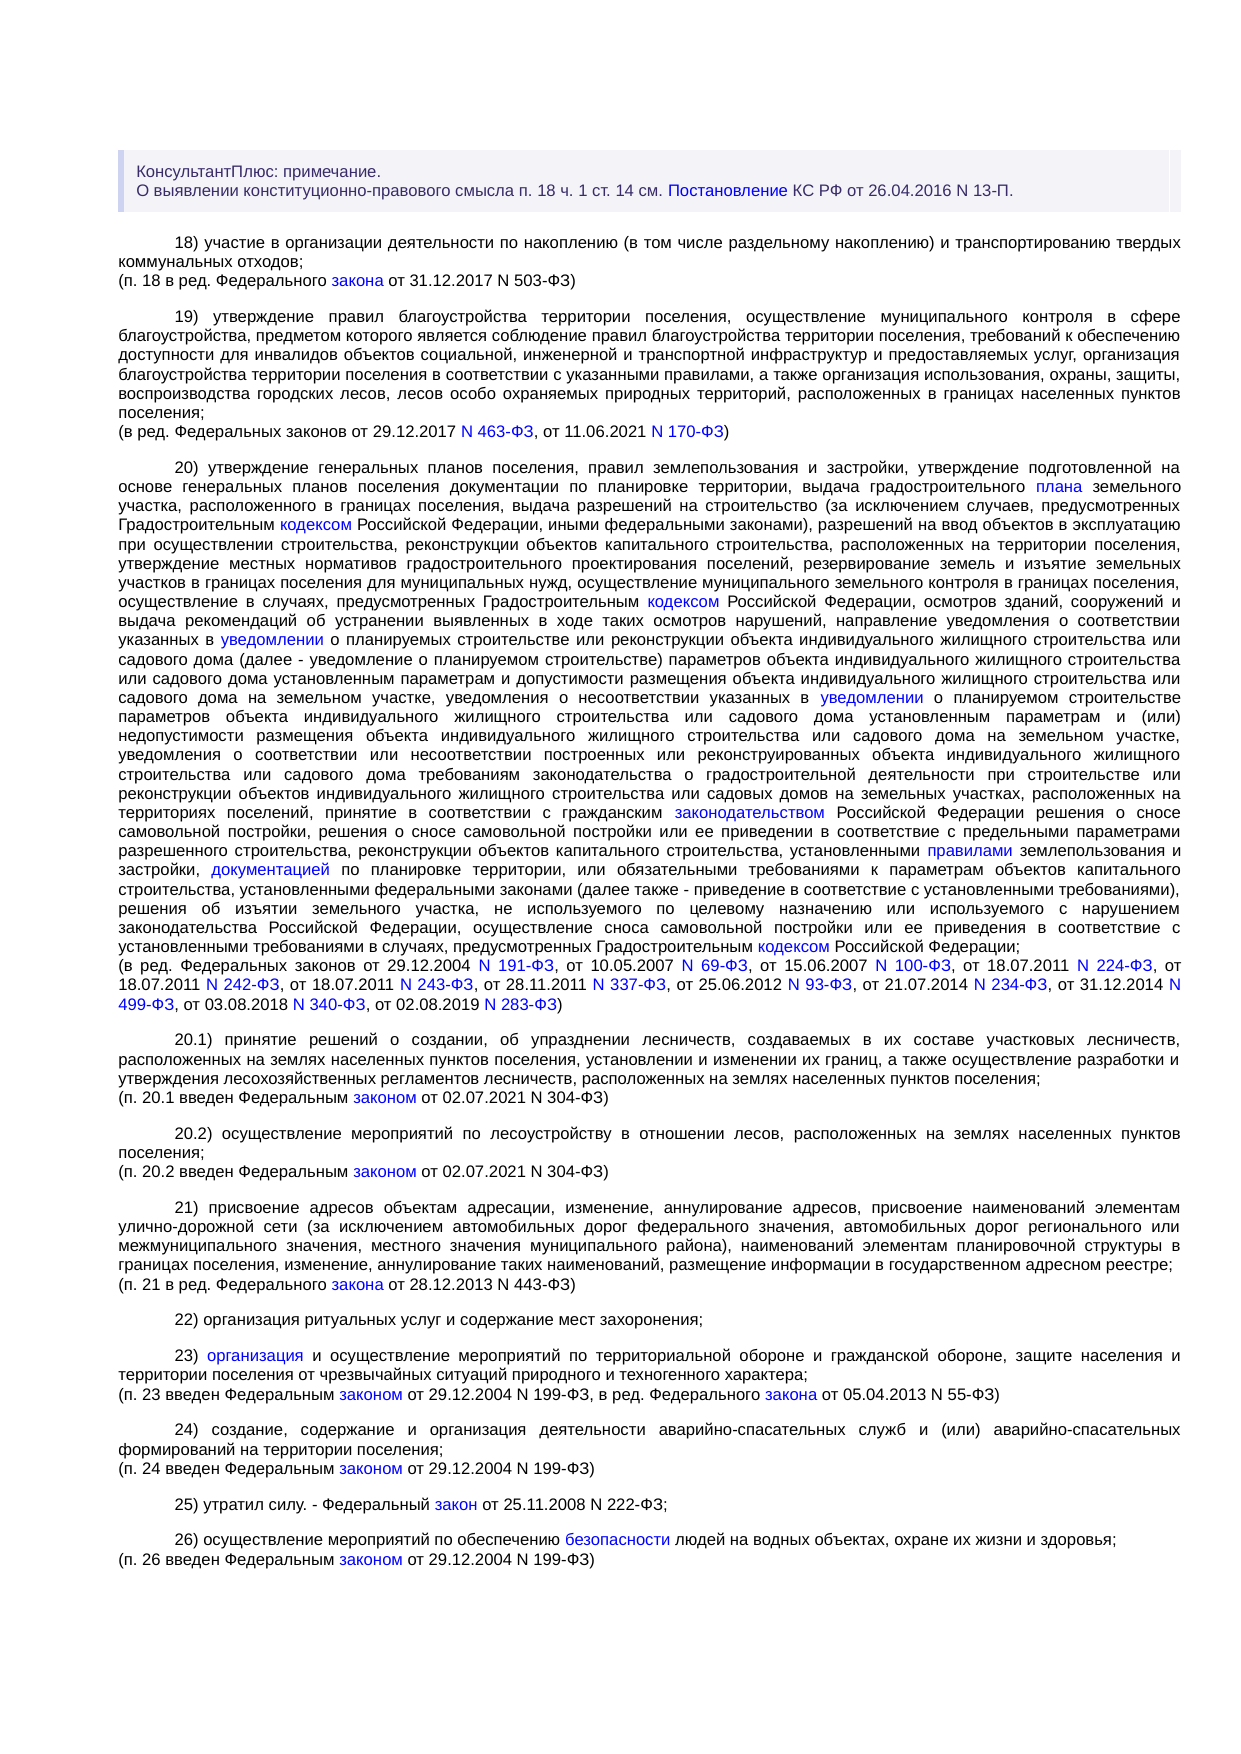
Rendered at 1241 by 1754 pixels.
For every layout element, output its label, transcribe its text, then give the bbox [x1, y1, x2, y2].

text (п. 24 введен Федеральным законом от 29.12.2004 N 199-ФЗ) [118, 1458, 1181, 1478]
table_header [118, 150, 124, 212]
text 21) присвоение адресов объектам адресации, изменение, аннулирование адресов, присвоение наименований элементам улично-дорожной сети (за исключением автомобильных дорог федерального значения, автомобильных дорог регионального или межмуниципального значения, местного значения муниципального района), наименований элементам планировочной структуры в границах поселения, изменение, аннулирование таких наименований, размещение информации в государственном адресном реестре; [118, 1198, 1181, 1274]
text 20.2) осуществление мероприятий по лесоустройству в отношении лесов, расположенных на землях населенных пунктов поселения; [118, 1123, 1181, 1162]
text 20.1) принятие решений о создании, об упразднении лесничеств, создаваемых в их составе участковых лесничеств, расположенных на землях населенных пунктов поселения, установлении и изменении их границ, а также осуществление разработки и утверждения лесохозяйственных регламентов лесничеств, расположенных на землях населенных пунктов поселения; [118, 1030, 1181, 1088]
table_header КонсультантПлюс: примечание. О выявлении конституционно-правового смысла п. 18 ч. 1 ст. 14 см. Постановление КС РФ от 26.04.2016 N 13-П. [136, 150, 1169, 212]
text (п. 20.2 введен Федеральным законом от 02.07.2021 N 304-ФЗ) [118, 1162, 1181, 1181]
text (п. 21 в ред. Федерального закона от 28.12.2013 N 443-ФЗ) [118, 1274, 1181, 1293]
text (п. 18 в ред. Федерального закона от 31.12.2017 N 503-ФЗ) [118, 271, 1181, 290]
text (в ред. Федеральных законов от 29.12.2004 N 191-ФЗ, от 10.05.2007 N 69-ФЗ, от 15.06.2007 N 100-ФЗ, от 18.07.2011 N 224-ФЗ, от 18.07.2011 N 242-ФЗ, от 18.07.2011 N 243-ФЗ, от 28.11.2011 N 337-ФЗ, от 25.06.2012 N 93-ФЗ, от 21.07.2014 N 234-ФЗ, от 31.12.2014 N 499-ФЗ, от 03.08.2018 N 340-ФЗ, от 02.08.2019 N 283-ФЗ) [118, 956, 1181, 1013]
text (п. 23 введен Федеральным законом от 29.12.2004 N 199-ФЗ, в ред. Федерального закона от 05.04.2013 N 55-ФЗ) [118, 1384, 1181, 1403]
text 22) организация ритуальных услуг и содержание мест захоронения; [118, 1310, 1181, 1329]
text (п. 26 введен Федеральным законом от 29.12.2004 N 199-ФЗ) [118, 1549, 1181, 1568]
text 19) утверждение правил благоустройства территории поселения, осуществление муниципального контроля в сфере благоустройства, предметом которого является соблюдение правил благоустройства территории поселения, требований к обеспечению доступности для инвалидов объектов социальной, инженерной и транспортной инфраструктур и предоставляемых услуг, организация благоустройства территории поселения в соответствии с указанными правилами, а также организация использования, охраны, защиты, воспроизводства городских лесов, лесов особо охраняемых природных территорий, расположенных в границах населенных пунктов поселения; [118, 307, 1181, 422]
text 24) создание, содержание и организация деятельности аварийно-спасательных служб и (или) аварийно-спасательных формирований на территории поселения; [118, 1420, 1181, 1458]
text (в ред. Федеральных законов от 29.12.2017 N 463-ФЗ, от 11.06.2021 N 170-ФЗ) [118, 422, 1181, 441]
text 26) осуществление мероприятий по обеспечению безопасности людей на водных объектах, охране их жизни и здоровья; [118, 1530, 1181, 1549]
text 23) организация и осуществление мероприятий по территориальной обороне и гражданской обороне, защите населения и территории поселения от чрезвычайных ситуаций природного и техногенного характера; [118, 1346, 1181, 1384]
text 25) утратил силу. - Федеральный закон от 25.11.2008 N 222-ФЗ; [118, 1494, 1181, 1513]
text 20) утверждение генеральных планов поселения, правил землепользования и застройки, утверждение подготовленной на основе генеральных планов поселения документации по планировке территории, выдача градостроительного плана земельного участка, расположенного в границах поселения, выдача разрешений на строительство (за исключением случаев, предусмотренных Градостроительным кодексом Российской Федерации, иными федеральными законами), разрешений на ввод объектов в эксплуатацию при осуществлении строительства, реконструкции объектов капитального строительства, расположенных на территории поселения, утверждение местных нормативов градостроительного проектирования поселений, резервирование земель и изъятие земельных участков в границах поселения для муниципальных нужд, осуществление муниципального земельного контроля в границах поселения, осуществление в случаях, предусмотренных Градостроительным кодексом Российской Федерации, осмотров зданий, сооружений и выдача рекомендаций об устранении выявленных в ходе таких осмотров нарушений, направление уведомления о соответствии указанных в уведомлении о планируемых строительстве или реконструкции объекта индивидуального жилищного строительства или садового дома (далее - уведомление о планируемом строительстве) параметров объекта индивидуального жилищного строительства или садового дома установленным параметрам и допустимости размещения объекта индивидуального жилищного строительства или садового дома на земельном участке, уведомления о несоответствии указанных в уведомлении о планируемом строительстве параметров объекта индивидуального жилищного строительства или садового дома установленным параметрам и (или) недопустимости размещения объекта индивидуального жилищного строительства или садового дома на земельном участке, уведомления о соответствии или несоответствии построенных или реконструированных объекта индивидуального жилищного строительства или садового дома требованиям законодательства о градостроительной деятельности при строительстве или реконструкции объектов индивидуального жилищного строительства или садовых домов на земельных участках, расположенных на территориях поселений, принятие в соответствии с гражданским законодательством Российской Федерации решения о сносе самовольной постройки, решения о сносе самовольной постройки или ее приведении в соответствие с предельными параметрами разрешенного строительства, реконструкции объектов капитального строительства, установленными правилами землепользования и застройки, документацией по планировке территории, или обязательными требованиями к параметрам объектов капитального строительства, установленными федеральными законами (далее также - приведение в соответствие с установленными требованиями), решения об изъятии земельного участка, не используемого по целевому назначению или используемого с нарушением законодательства Российской Федерации, осуществление сноса самовольной постройки или ее приведения в соответствие с установленными требованиями в случаях, предусмотренных Градостроительным кодексом Российской Федерации; [118, 458, 1181, 956]
table_header [124, 150, 136, 212]
text 18) участие в организации деятельности по накоплению (в том числе раздельному накоплению) и транспортированию твердых коммунальных отходов; [118, 233, 1181, 271]
table_header [1170, 150, 1181, 212]
text (п. 20.1 введен Федеральным законом от 02.07.2021 N 304-ФЗ) [118, 1088, 1181, 1107]
